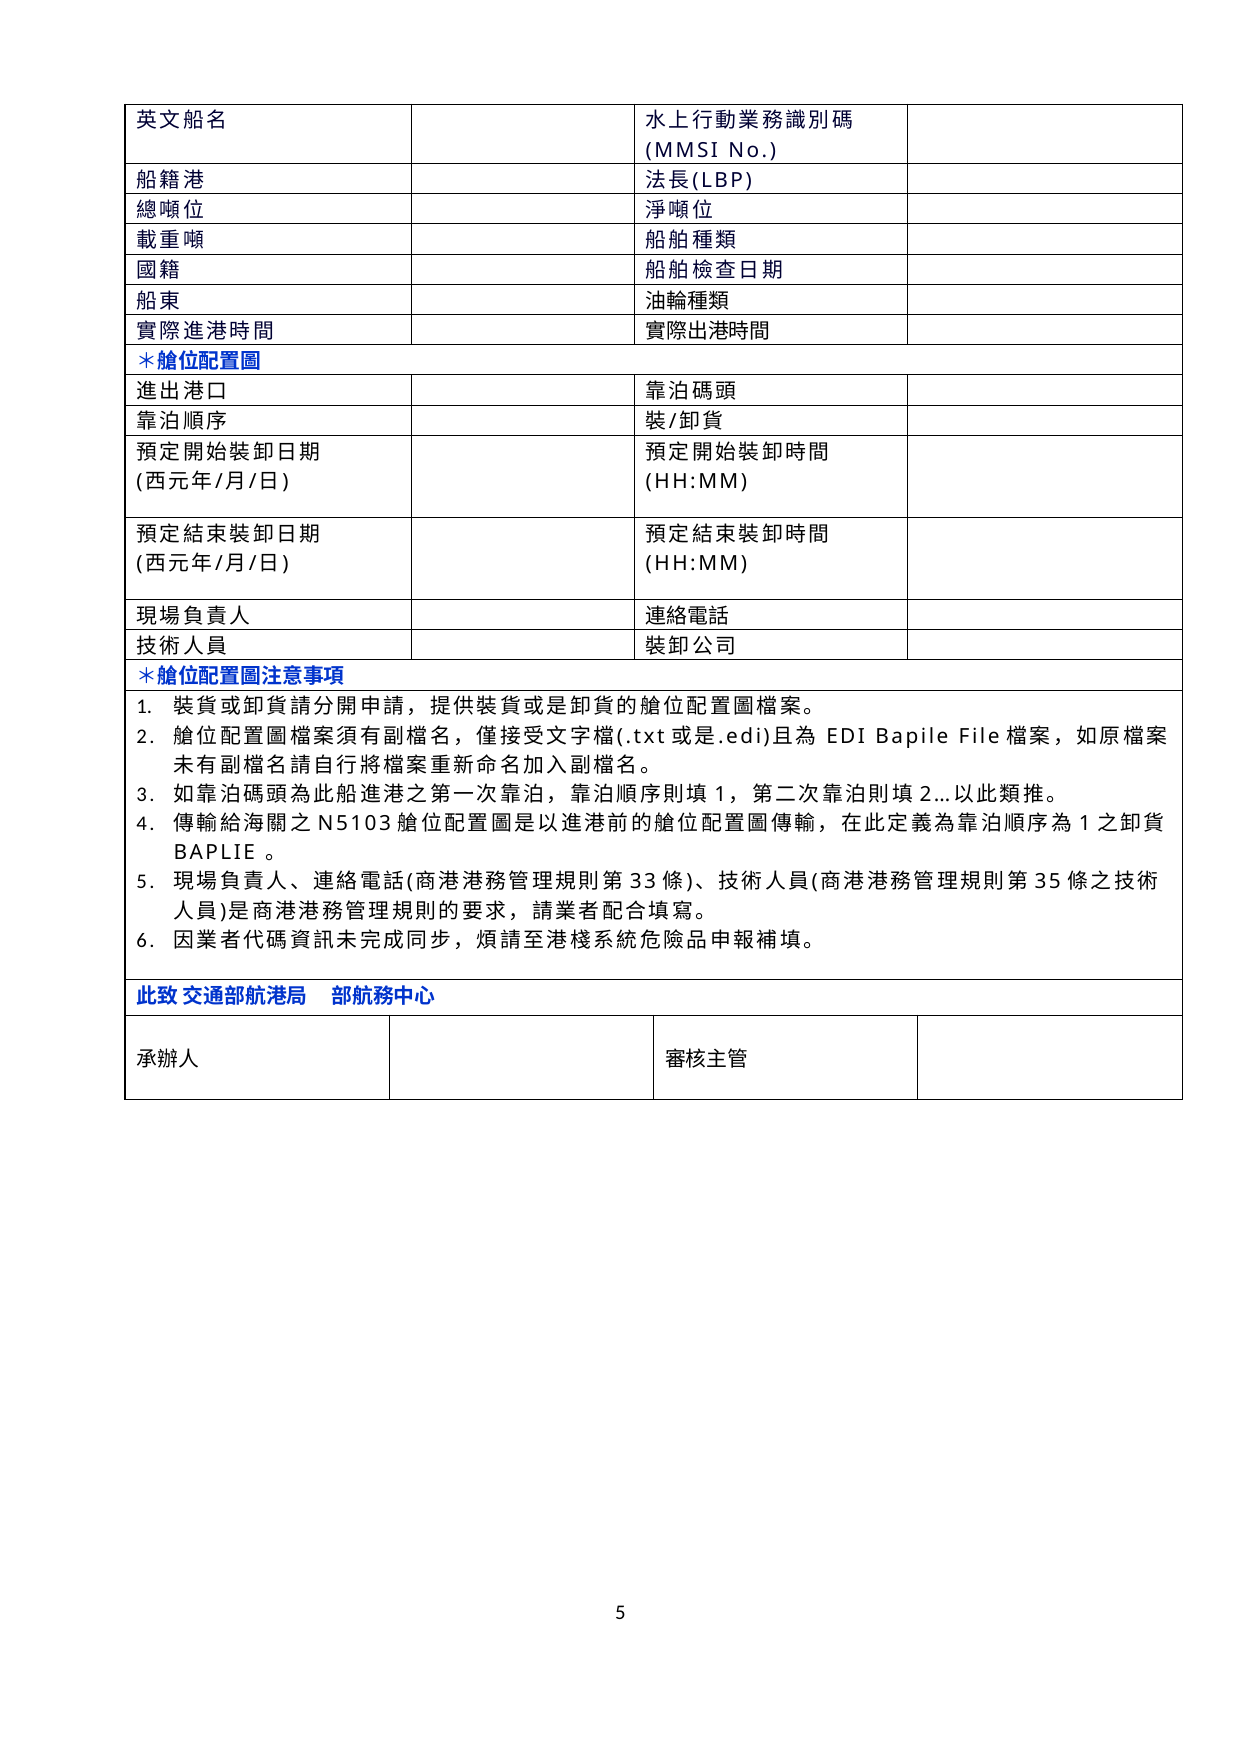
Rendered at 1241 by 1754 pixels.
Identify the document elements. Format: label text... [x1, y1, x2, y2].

table_cell [908, 518, 1182, 599]
table_cell 船舶種類 [635, 224, 907, 253]
table_cell 技術人員 [126, 630, 411, 659]
table_cell [908, 224, 1182, 253]
table_cell 預定開始裝卸時間 (HH:MM) [635, 436, 907, 517]
table_cell [908, 194, 1182, 223]
table_cell 總噸位 [126, 194, 411, 223]
table_cell [412, 285, 634, 314]
table_cell [412, 436, 634, 517]
table_cell 裝貨或卸貨請分開申請，提供裝貨或是卸貨的艙位配置圖檔案。 艙位配置圖檔案須有副檔名，僅接受文字檔(.txt或是.edi)且為 EDI Bapile File檔案，如原檔案未有副檔名請自行將檔案重新命名加入副檔名。 如靠泊碼頭為此船進港之第一次靠泊，靠泊順序則填1，第二次靠泊則填2…以此類推。 傳輸給海關之N5103艙位配置圖是以進港前的艙位配置圖傳輸，在此定義為靠泊順序為1之卸貨BAPLIE 。 現場負責人、連絡電話(商港港務管理規則第33條)、技術人員(商港港務管理規則第35條之技術人員)是商港港務管理規則的要求，請業者配合填寫。 因業者代碼資訊未完成同步，煩請至港棧系統危險品申報補填。 [126, 691, 1182, 979]
table_cell 船東 [126, 285, 411, 314]
table_cell [908, 164, 1182, 193]
table_cell 水上行動業務識別碼(MMSI No.) [635, 105, 907, 163]
table_cell [412, 600, 634, 629]
table_cell [918, 1016, 1182, 1099]
table_cell [908, 600, 1182, 629]
table_cell [412, 518, 634, 599]
table_cell 預定結束裝卸日期 (西元年/月/日) [126, 518, 411, 599]
table_cell 連絡電話 [635, 600, 907, 629]
table_cell 船籍港 [126, 164, 411, 193]
table_cell [908, 630, 1182, 659]
table_cell 淨噸位 [635, 194, 907, 223]
table_cell 載重噸 [126, 224, 411, 253]
table_cell [412, 224, 634, 253]
table_cell [908, 105, 1182, 163]
table_cell 靠泊順序 [126, 406, 411, 435]
table_cell 預定開始裝卸日期 (西元年/月/日) [126, 436, 411, 517]
table_cell 裝/卸貨 [635, 406, 907, 435]
table_cell 船舶檢查日期 [635, 255, 907, 284]
table_cell 靠泊碼頭 [635, 375, 907, 404]
table_cell [412, 315, 634, 344]
table_cell 國籍 [126, 255, 411, 284]
table_cell 實際出港時間 [635, 315, 907, 344]
table_cell 承辦人 [126, 1016, 389, 1099]
table_cell 法長(LBP) [635, 164, 907, 193]
table_cell [412, 105, 634, 163]
table_cell 油輪種類 [635, 285, 907, 314]
table_cell ＊艙位配置圖 [126, 345, 1182, 374]
table_cell [412, 255, 634, 284]
table_cell [908, 255, 1182, 284]
table_cell [908, 375, 1182, 404]
table_cell 裝卸公司 [635, 630, 907, 659]
table_cell 審核主管 [654, 1016, 917, 1099]
table_cell [908, 406, 1182, 435]
table_cell 進出港口 [126, 375, 411, 404]
table_cell 英文船名 [126, 105, 411, 163]
table_cell [908, 285, 1182, 314]
table_cell ＊艙位配置圖注意事項 [126, 660, 1182, 689]
table_cell [412, 164, 634, 193]
table_cell [412, 630, 634, 659]
table_cell 預定結束裝卸時間 (HH:MM) [635, 518, 907, 599]
table_cell [412, 406, 634, 435]
table_cell [390, 1016, 653, 1099]
table_cell 實際進港時間 [126, 315, 411, 344]
table_cell [908, 436, 1182, 517]
table_cell [412, 375, 634, 404]
table_cell 現場負責人 [126, 600, 411, 629]
table_cell [908, 315, 1182, 344]
table_cell 此致 交通部航港局 部航務中心 [126, 980, 1182, 1014]
table_cell [412, 194, 634, 223]
